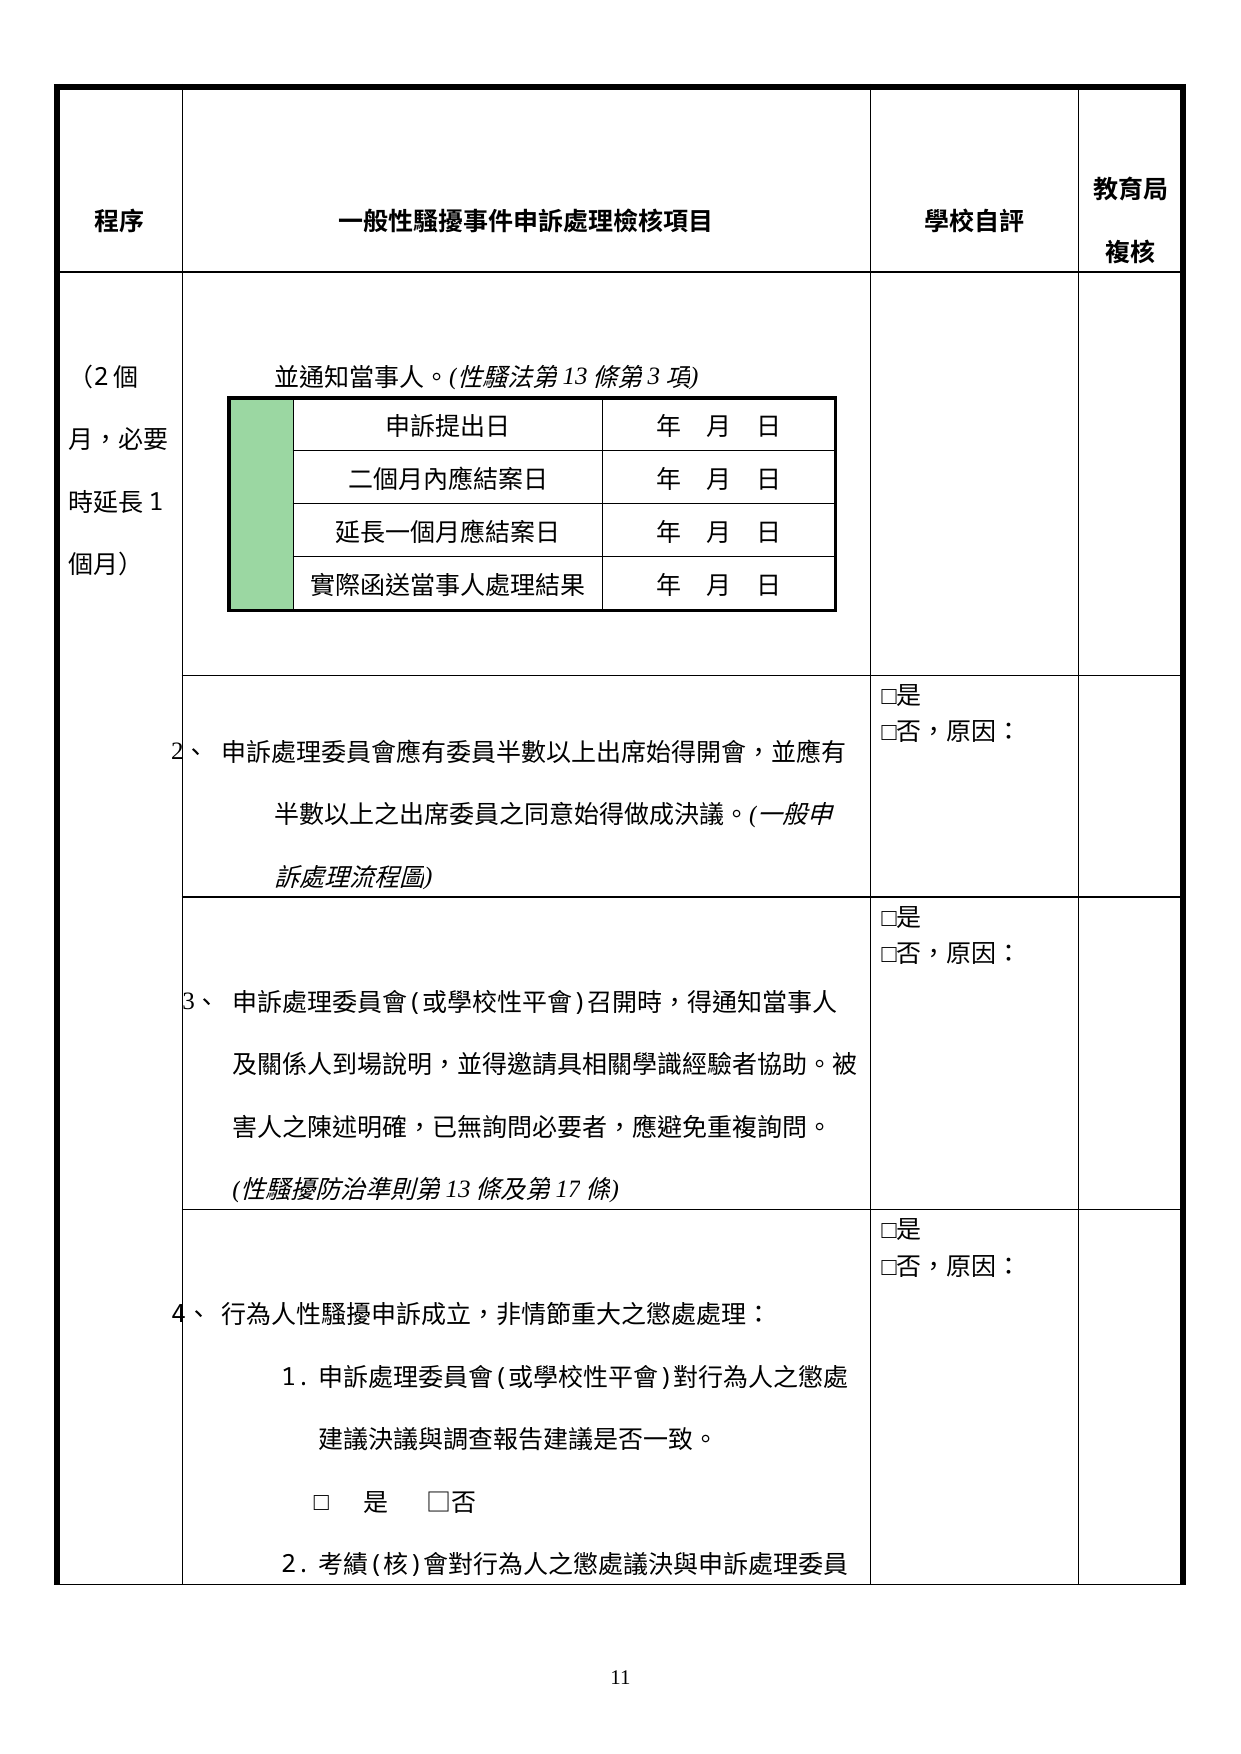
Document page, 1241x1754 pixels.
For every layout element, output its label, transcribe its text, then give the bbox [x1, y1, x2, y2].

table_header 申訴提出日 [294, 400, 602, 449]
table_cell 年 月 日 [603, 557, 834, 609]
table_header 年 月 日 [603, 400, 834, 449]
table_header 程序 [60, 90, 182, 271]
table_cell 行為人性騷擾申訴成立，非情節重大之懲處處理： 申訴處理委員會(或學校性平會)對行為人之懲處建議決議與調查報告建議是否一致。 是 □否 考績(核)會對行為人之懲處議決與申訴處理委員會(或學校性平會)決議建議是否一致。 是 □否 ※基於尊重專業及避免重複詢問原則，對性侵害、性騷擾或性霸凌事件有關之事實認定，應依據調查報告辦理。(參照校園防治準則第29條第1項) ※調查小組係協助相關申訴處理委員會(或學校性平會)調查之性質，調查權責最後仍由委員會負責，惟對於事實認定應充分依據調查小組所作報告，應於召開會議時邀請調查小組成員與會就調查過程進行討論與釐清，並對照法律規定後予以決議。(一般申訴處理流程圖) ※如申訴處理委員會(或學校性平會)不採調查小組報告(或僅採部分報告)，應對未來相關機關調查負起說明及可能之法律責任。(一般申訴處理流程圖) [183, 1210, 870, 1584]
table_cell 並通知當事人。(性騷法第13條第3項) [183, 273, 870, 674]
table_cell [1079, 1210, 1180, 1584]
table_cell 年 月 日 [603, 504, 834, 556]
table_cell [871, 273, 1078, 674]
table_cell □是 □否，原因： [871, 898, 1078, 1209]
table_cell 年 月 日 [603, 451, 834, 503]
table_header [231, 400, 293, 609]
table_cell 實際函送當事人處理結果 [294, 557, 602, 609]
table_header 一般性騷擾事件申訴處理檢核項目 [183, 90, 870, 271]
table_header 教育局複核 [1079, 90, 1180, 271]
table_cell 二個月內應結案日 [294, 451, 602, 503]
table_cell □是 □否，原因： [871, 676, 1078, 896]
table_cell [1079, 273, 1180, 674]
table_cell 延長一個月應結案日 [294, 504, 602, 556]
table_cell 申訴處理委員會應有委員半數以上出席始得開會，並應有半數以上之出席委員之同意始得做成決議。(一般申訴處理流程圖) [183, 676, 870, 896]
table_header 學校自評 [871, 90, 1078, 271]
table_cell 調查階段 （2個月，必要時延長1個月） [60, 273, 182, 1584]
table_cell [1079, 676, 1180, 896]
table_cell 申訴處理委員會(或學校性平會)召開時，得通知當事人及關係人到場說明，並得邀請具相關學識經驗者協助。被害人之陳述明確，已無詢問必要者，應避免重複詢問。(性騷擾防治準則第13條及第17條) [183, 898, 870, 1209]
table_cell [1079, 898, 1180, 1209]
table_cell □是 □否，原因： [871, 1210, 1078, 1584]
